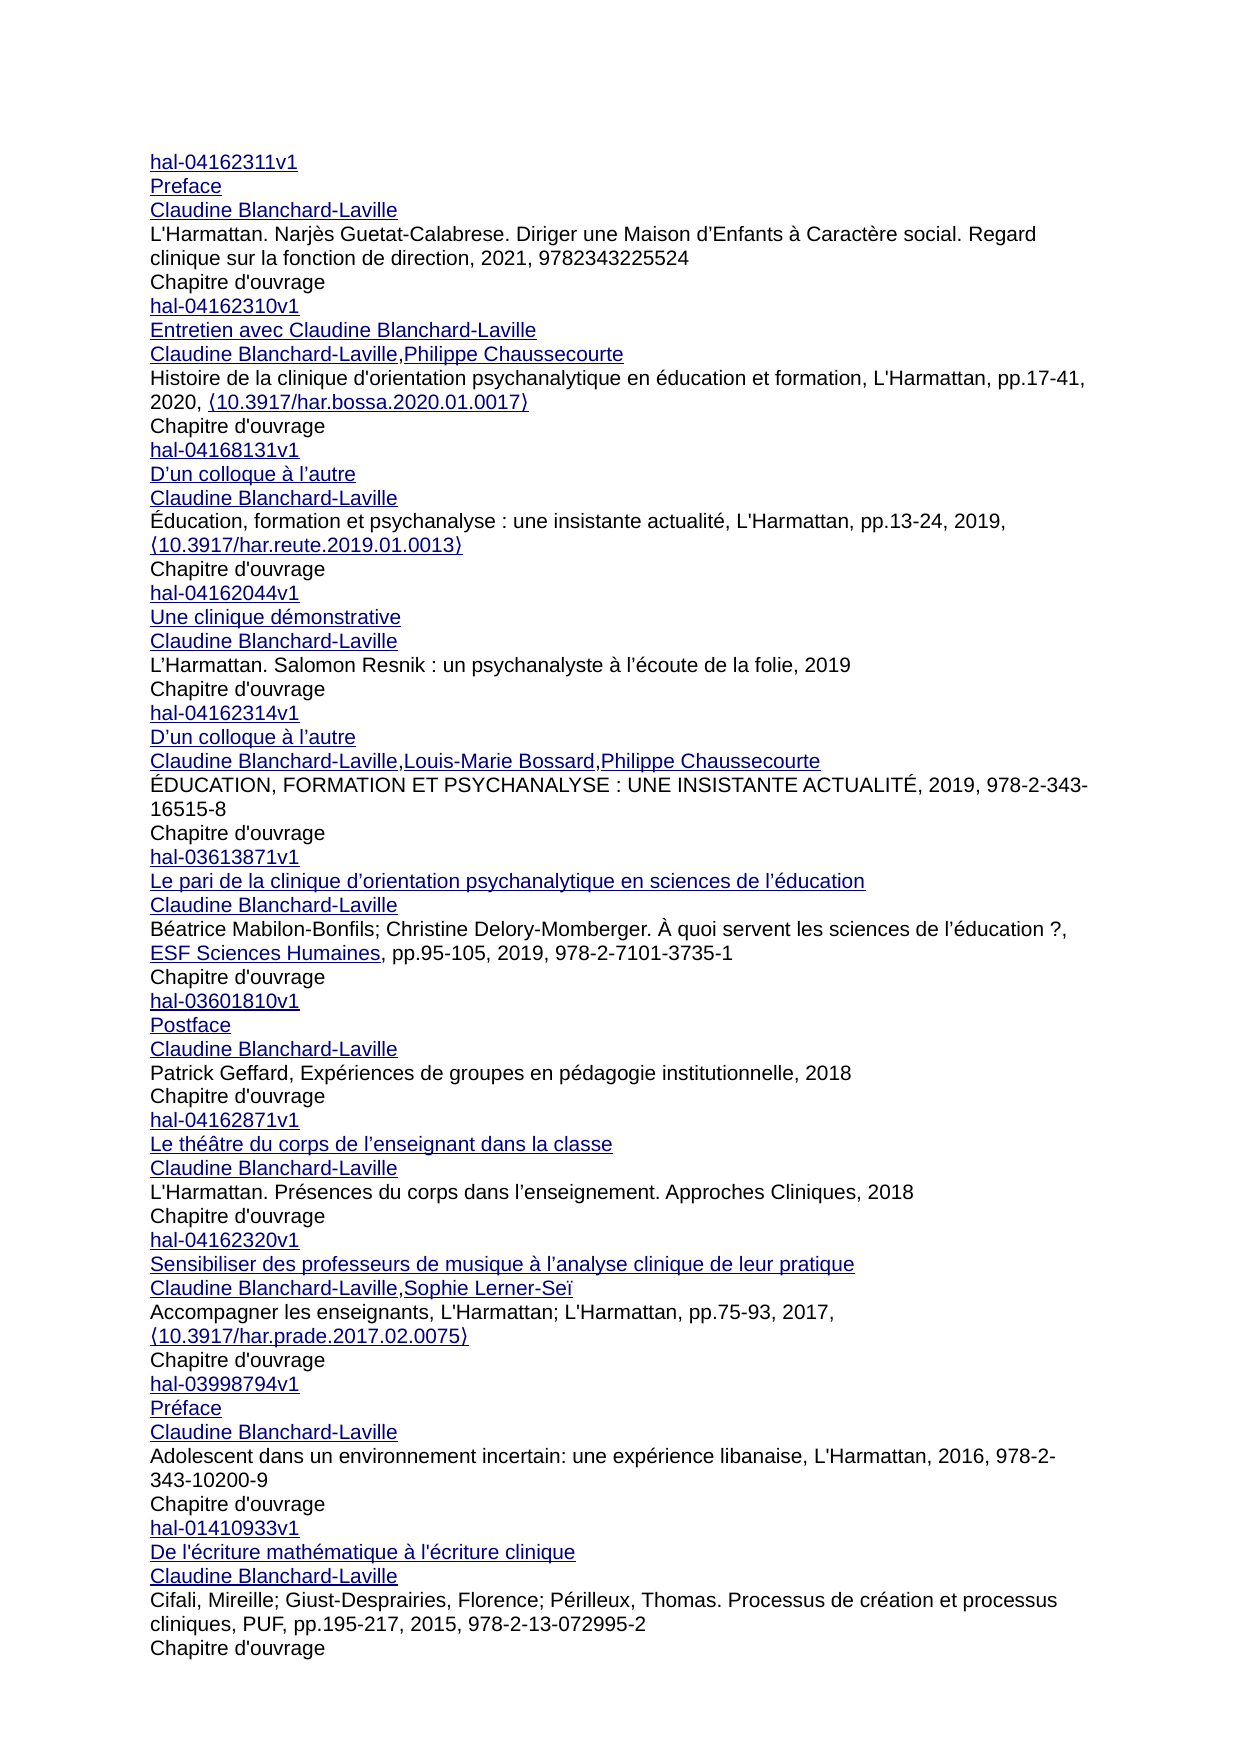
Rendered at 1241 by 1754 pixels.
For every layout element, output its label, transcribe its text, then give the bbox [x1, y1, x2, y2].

table_cell Postface Claudine Blanchard-Laville Patrick Geffard, Expériences de groupes en pédagogie institutionnelle, 2018 Chapitre d'ouvrage hal-04162871v1 [150, 1013, 1090, 1132]
table_cell Preface Claudine Blanchard-Laville L'Harmattan. Narjès Guetat-Calabrese. Diriger une Maison d’Enfants à Caractère social. Regard clinique sur la fonction de direction, 2021, 9782343225524 Chapitre d'ouvrage hal-04162310v1 [150, 174, 1090, 318]
table_cell Le théâtre du corps de l’enseignant dans la classe Claudine Blanchard-Laville L'Harmattan. Présences du corps dans l’enseignement. Approches Cliniques, 2018 Chapitre d'ouvrage hal-04162320v1 [150, 1132, 1090, 1252]
table_cell D’un colloque à l’autre Claudine Blanchard-Laville Éducation, formation et psychanalyse : une insistante actualité, L'Harmattan, pp.13-24, 2019, ⟨10.3917/har.reute.2019.01.0013⟩ Chapitre d'ouvrage hal-04162044v1 [150, 461, 1090, 605]
table_cell Une clinique démonstrative Claudine Blanchard-Laville L’Harmattan. Salomon Resnik : un psychanalyste à l’écoute de la folie, 2019 Chapitre d'ouvrage hal-04162314v1 [150, 605, 1090, 725]
table_cell Sensibiliser des professeurs de musique à l’analyse clinique de leur pratique Claudine Blanchard-Laville,Sophie Lerner-Seï Accompagner les enseignants, L'Harmattan; L'Harmattan, pp.75-93, 2017, ⟨10.3917/har.prade.2017.02.0075⟩ Chapitre d'ouvrage hal-03998794v1 [150, 1252, 1090, 1396]
table_cell Le pari de la clinique d’orientation psychanalytique en sciences de l’éducation Claudine Blanchard-Laville Béatrice Mabilon-Bonfils; Christine Delory-Momberger. À quoi servent les sciences de l’éducation ?, ESF Sciences Humaines, pp.95-105, 2019, 978-2-7101-3735-1 Chapitre d'ouvrage hal-03601810v1 [150, 869, 1090, 1012]
table_cell Entretien avec Claudine Blanchard-Laville Claudine Blanchard-Laville,Philippe Chaussecourte Histoire de la clinique d'orientation psychanalytique en éducation et formation, L'Harmattan, pp.17-41, 2020, ⟨10.3917/har.bossa.2020.01.0017⟩ Chapitre d'ouvrage hal-04168131v1 [150, 318, 1090, 461]
table_cell D’un colloque à l’autre Claudine Blanchard-Laville,Louis-Marie Bossard,Philippe Chaussecourte ÉDUCATION, FORMATION ET PSYCHANALYSE : UNE INSISTANTE ACTUALITÉ, 2019, 978-2-343-16515-8 Chapitre d'ouvrage hal-03613871v1 [150, 725, 1090, 869]
table_cell De l'écriture mathématique à l'écriture clinique Claudine Blanchard-Laville Cifali, Mireille; Giust-Desprairies, Florence; Périlleux, Thomas. Processus de création et processus cliniques, PUF, pp.195-217, 2015, 978-2-13-072995-2 Chapitre d'ouvrage [150, 1540, 1090, 1659]
table_cell Préface Claudine Blanchard-Laville Adolescent dans un environnement incertain: une expérience libanaise, L'Harmattan, 2016, 978-2-343-10200-9 Chapitre d'ouvrage hal-01410933v1 [150, 1396, 1090, 1539]
table_header hal-04162311v1 [150, 150, 1090, 174]
